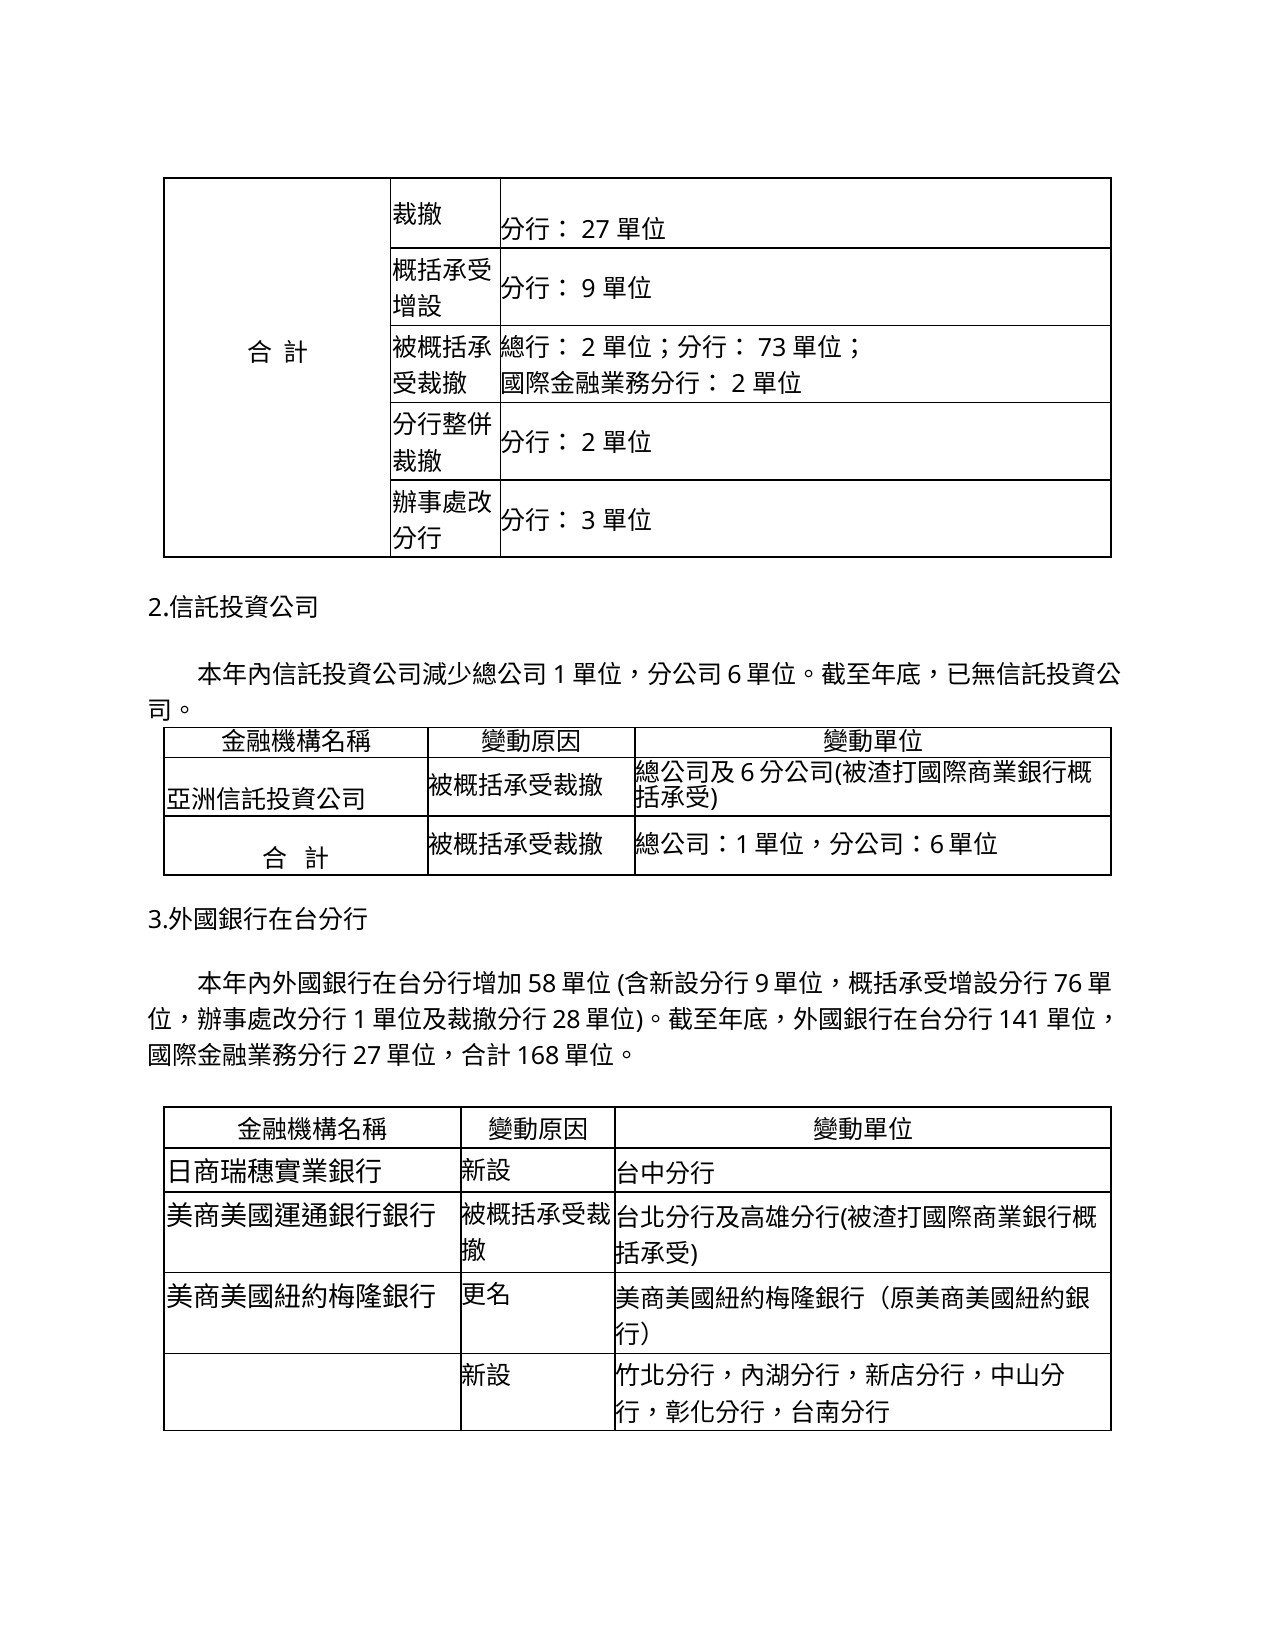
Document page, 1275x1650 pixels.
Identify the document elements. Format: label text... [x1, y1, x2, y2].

table_cell 被概括承受裁撤 [429, 758, 634, 815]
table_header 金融機構名稱 [165, 728, 427, 756]
table_cell 新設 [462, 1149, 614, 1191]
table_cell 合 計 [165, 817, 427, 874]
table_cell 亞洲信託投資公司 [165, 758, 427, 815]
table_cell 合 計 [165, 179, 390, 556]
table_cell 概括承受增設 [391, 249, 500, 324]
table_cell 辦事處改分行 [391, 481, 500, 556]
text 2.信託投資公司 [148, 587, 1127, 625]
table_header 金融機構名稱 [165, 1108, 460, 1147]
table_cell 總公司：1單位，分公司：6單位 [636, 817, 1110, 874]
table_cell 分行： 2 單位 [501, 403, 1110, 479]
table_cell 更名 [462, 1273, 614, 1353]
table_cell 總公司及6分公司(被渣打國際商業銀行概括承受) [636, 758, 1110, 815]
text 3.外國銀行在台分行 [148, 905, 1127, 934]
table_cell 美商美國運通銀行銀行 [165, 1193, 460, 1272]
table_header 變動原因 [429, 728, 634, 756]
table_cell 被概括承受裁撤 [429, 817, 634, 874]
table_cell 竹北分行，內湖分行，新店分行，中山分行，彰化分行，台南分行 [616, 1354, 1110, 1430]
text 本年內信託投資公司減少總公司1單位，分公司6單位。截至年底，已無信託投資公司。 [148, 654, 1127, 727]
table_cell 日商瑞穗實業銀行 [165, 1149, 460, 1191]
table_cell 分行整併裁撤 [391, 403, 500, 479]
table_cell 分行： 9 單位 [501, 249, 1110, 324]
table_cell [165, 1354, 460, 1430]
table_header 變動原因 [462, 1108, 614, 1147]
table_cell 總行： 2 單位；分行： 73 單位； 國際金融業務分行： 2 單位 [501, 326, 1110, 402]
table_header 變動單位 [616, 1108, 1110, 1147]
table_cell 新設 [462, 1354, 614, 1430]
table_header 變動單位 [636, 728, 1110, 756]
table_cell 台中分行 [616, 1149, 1110, 1191]
table_cell 美商美國紐約梅隆銀行（原美商美國紐約銀行） [616, 1273, 1110, 1353]
table_cell 被概括承受裁撤 [391, 326, 500, 402]
table_cell 被概括承受裁撤 [462, 1193, 614, 1272]
text 本年內外國銀行在台分行增加58單位 (含新設分行9單位，概括承受增設分行76單位，辦事處改分行1單位及裁撤分行28單位)。截至年底，外國銀行在台分行141單位，國際金融業務分行27單位，合計168單位。 [148, 963, 1127, 1072]
table_cell 台北分行及高雄分行(被渣打國際商業銀行概括承受) [616, 1193, 1110, 1272]
table_cell 裁撤 [391, 179, 500, 247]
table_cell 分行： 27 單位 [501, 179, 1110, 247]
table_cell 美商美國紐約梅隆銀行 [165, 1273, 460, 1353]
table_cell 分行： 3 單位 [501, 481, 1110, 556]
